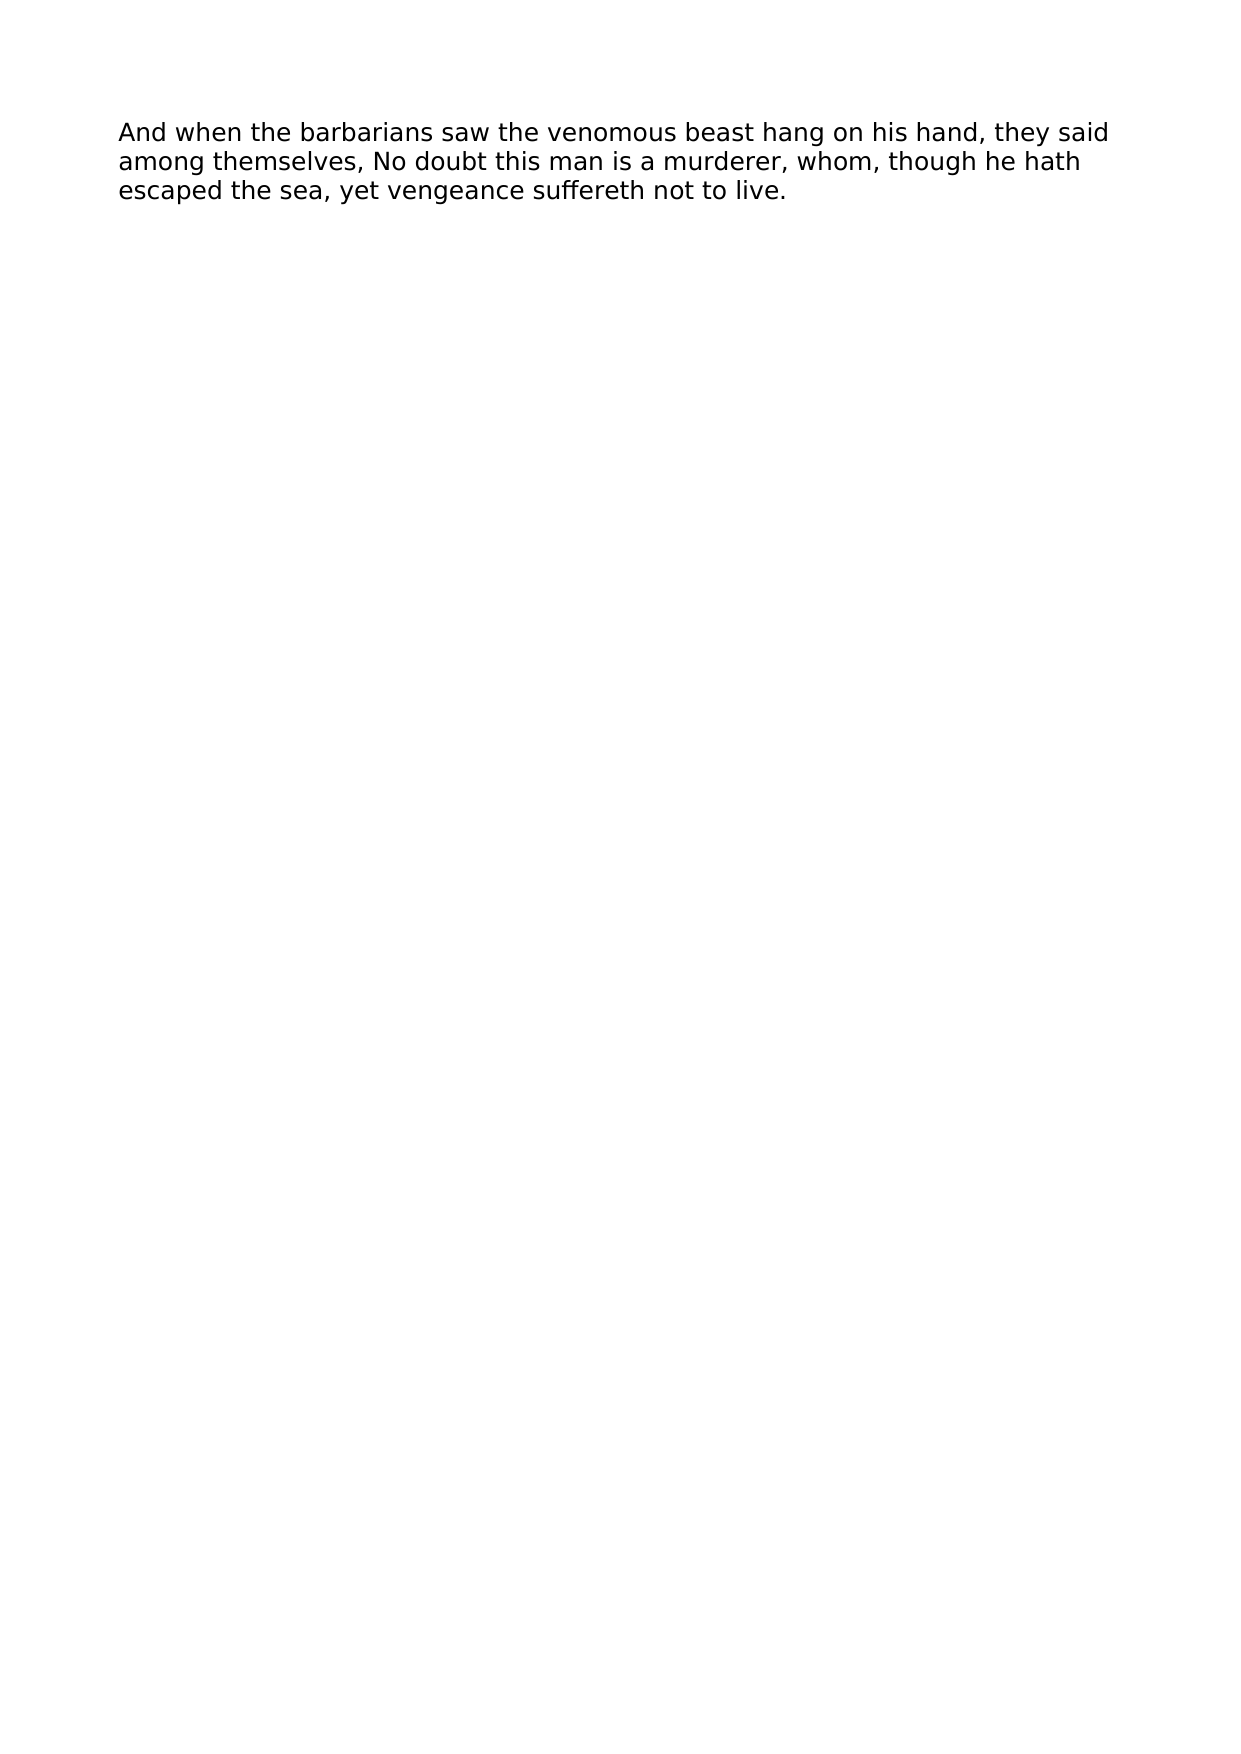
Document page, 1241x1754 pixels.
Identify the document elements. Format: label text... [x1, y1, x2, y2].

text And when the barbarians saw the venomous beast hang on his hand, they said among themselves, No doubt this man is a murderer, whom, though he hath escaped the sea, yet vengeance suffereth not to live. [118, 118, 1122, 206]
